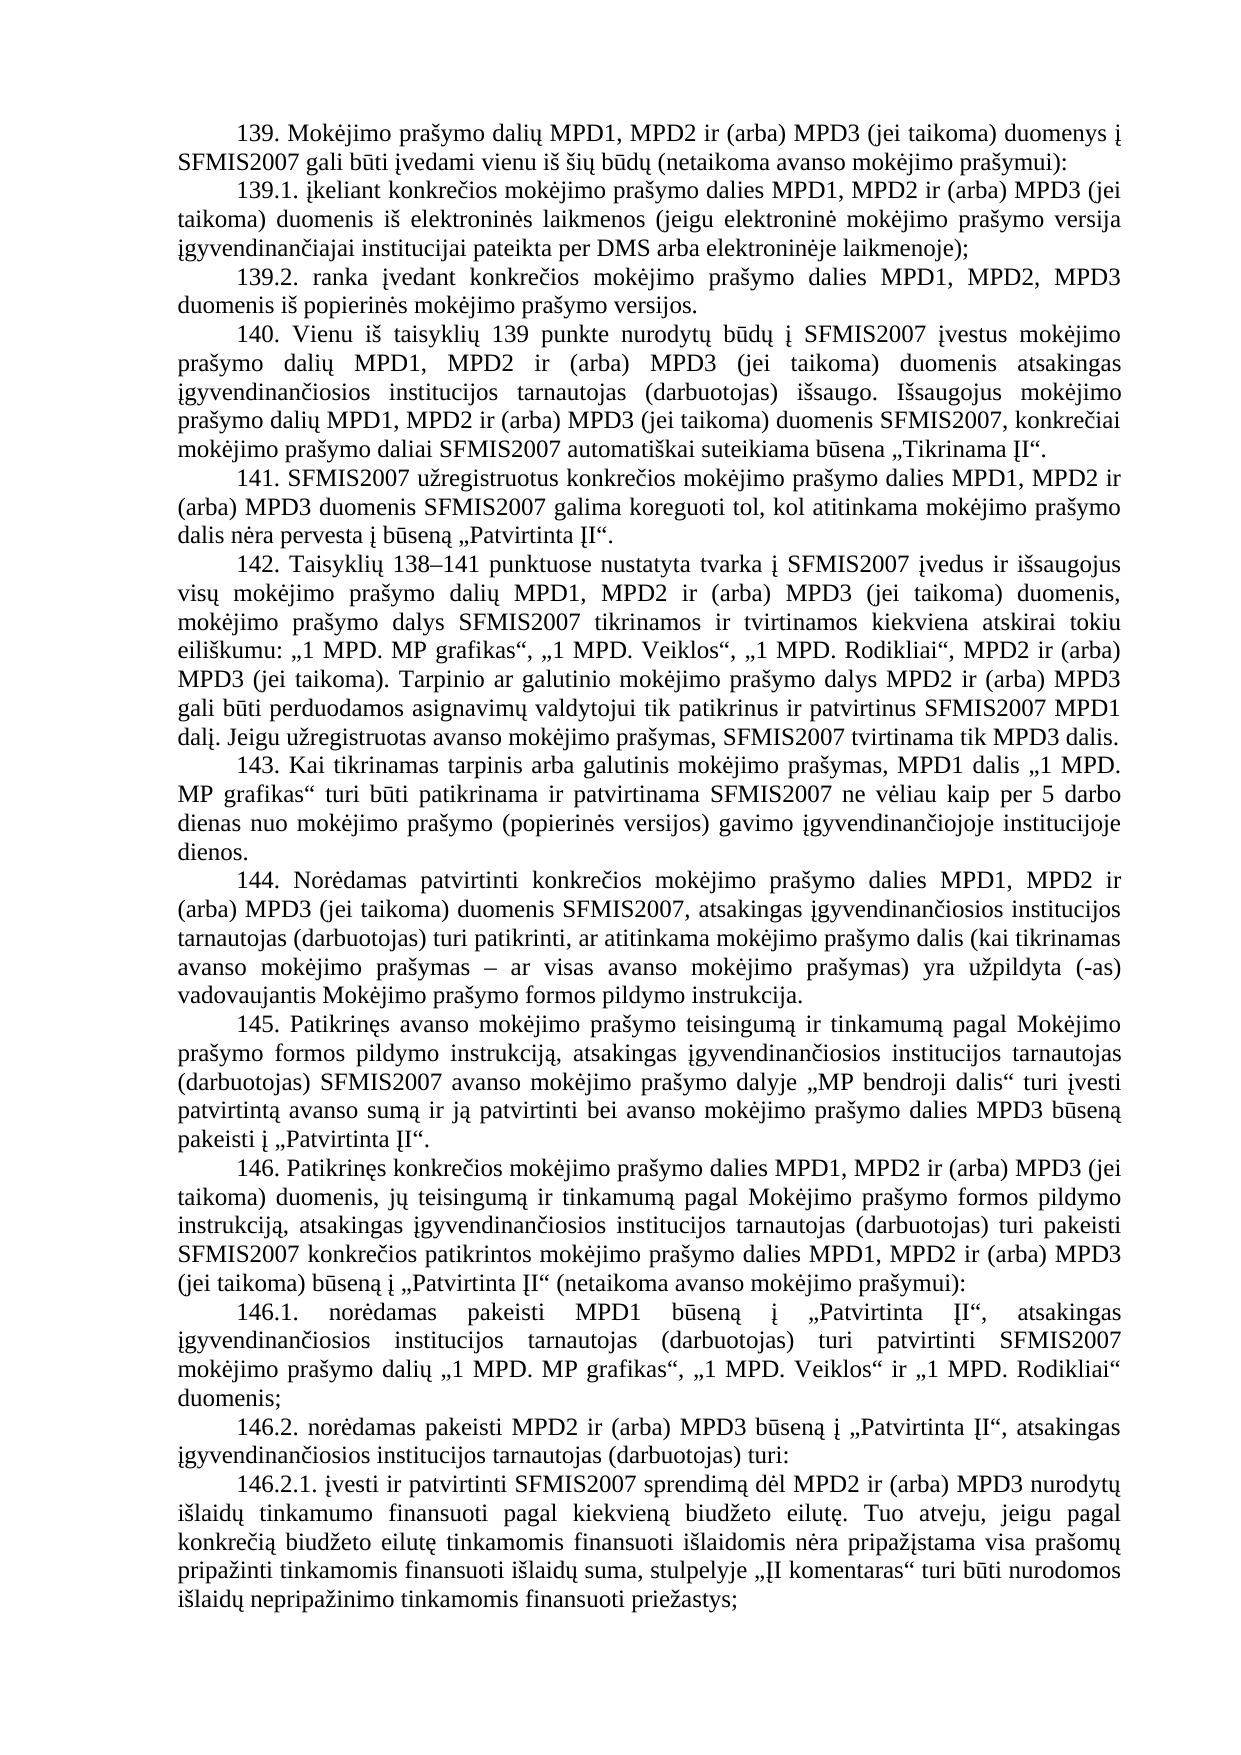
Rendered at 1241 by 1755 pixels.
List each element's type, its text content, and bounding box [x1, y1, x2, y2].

text 139.2. ranka įvedant konkrečios mokėjimo prašymo dalies MPD1, MPD2, MPD3 duomenis iš popierinės mokėjimo prašymo versijos. [177, 262, 1122, 319]
text 140. Vienu iš taisyklių 139 punkte nurodytų būdų į SFMIS2007 įvestus mokėjimo prašymo dalių MPD1, MPD2 ir (arba) MPD3 (jei taikoma) duomenis atsakingas įgyvendinančiosios institucijos tarnautojas (darbuotojas) išsaugo. Išsaugojus mokėjimo prašymo dalių MPD1, MPD2 ir (arba) MPD3 (jei taikoma) duomenis SFMIS2007, konkrečiai mokėjimo prašymo daliai SFMIS2007 automatiškai suteikiama būsena „Tikrinama ĮI“. [177, 319, 1122, 463]
text 146.1. norėdamas pakeisti MPD1 būseną į „Patvirtinta ĮI“, atsakingas įgyvendinančiosios institucijos tarnautojas (darbuotojas) turi patvirtinti SFMIS2007 mokėjimo prašymo dalių „1 MPD. MP grafikas“, „1 MPD. Veiklos“ ir „1 MPD. Rodikliai“ duomenis; [177, 1297, 1122, 1412]
text 139.1. įkeliant konkrečios mokėjimo prašymo dalies MPD1, MPD2 ir (arba) MPD3 (jei taikoma) duomenis iš elektroninės laikmenos (jeigu elektroninė mokėjimo prašymo versija įgyvendinančiajai institucijai pateikta per DMS arba elektroninėje laikmenoje); [177, 176, 1122, 262]
text 146.2. norėdamas pakeisti MPD2 ir (arba) MPD3 būseną į „Patvirtinta ĮI“, atsakingas įgyvendinančiosios institucijos tarnautojas (darbuotojas) turi: [177, 1412, 1122, 1469]
text 146.2.1. įvesti ir patvirtinti SFMIS2007 sprendimą dėl MPD2 ir (arba) MPD3 nurodytų išlaidų tinkamumo finansuoti pagal kiekvieną biudžeto eilutę. Tuo atveju, jeigu pagal konkrečią biudžeto eilutę tinkamomis finansuoti išlaidomis nėra pripažįstama visa prašomų pripažinti tinkamomis finansuoti išlaidų suma, stulpelyje „ĮI komentaras“ turi būti nurodomos išlaidų nepripažinimo tinkamomis finansuoti priežastys; [177, 1469, 1122, 1613]
text 141. SFMIS2007 užregistruotus konkrečios mokėjimo prašymo dalies MPD1, MPD2 ir (arba) MPD3 duomenis SFMIS2007 galima koreguoti tol, kol atitinkama mokėjimo prašymo dalis nėra pervesta į būseną „Patvirtinta ĮI“. [177, 463, 1122, 549]
text 142. Taisyklių 138–141 punktuose nustatyta tvarka į SFMIS2007 įvedus ir išsaugojus visų mokėjimo prašymo dalių MPD1, MPD2 ir (arba) MPD3 (jei taikoma) duomenis, mokėjimo prašymo dalys SFMIS2007 tikrinamos ir tvirtinamos kiekviena atskirai tokiu eiliškumu: „1 MPD. MP grafikas“, „1 MPD. Veiklos“, „1 MPD. Rodikliai“, MPD2 ir (arba) MPD3 (jei taikoma). Tarpinio ar galutinio mokėjimo prašymo dalys MPD2 ir (arba) MPD3 gali būti perduodamos asignavimų valdytojui tik patikrinus ir patvirtinus SFMIS2007 MPD1 dalį. Jeigu užregistruotas avanso mokėjimo prašymas, SFMIS2007 tvirtinama tik MPD3 dalis. [177, 549, 1122, 751]
text 144. Norėdamas patvirtinti konkrečios mokėjimo prašymo dalies MPD1, MPD2 ir (arba) MPD3 (jei taikoma) duomenis SFMIS2007, atsakingas įgyvendinančiosios institucijos tarnautojas (darbuotojas) turi patikrinti, ar atitinkama mokėjimo prašymo dalis (kai tikrinamas avanso mokėjimo prašymas – ar visas avanso mokėjimo prašymas) yra užpildyta (-as) vadovaujantis Mokėjimo prašymo formos pildymo instrukcija. [177, 866, 1122, 1009]
text 139. Mokėjimo prašymo dalių MPD1, MPD2 ir (arba) MPD3 (jei taikoma) duomenys į SFMIS2007 gali būti įvedami vienu iš šių būdų (netaikoma avanso mokėjimo prašymui): [177, 118, 1122, 176]
text 145. Patikrinęs avanso mokėjimo prašymo teisingumą ir tinkamumą pagal Mokėjimo prašymo formos pildymo instrukciją, atsakingas įgyvendinančiosios institucijos tarnautojas (darbuotojas) SFMIS2007 avanso mokėjimo prašymo dalyje „MP bendroji dalis“ turi įvesti patvirtintą avanso sumą ir ją patvirtinti bei avanso mokėjimo prašymo dalies MPD3 būseną pakeisti į „Patvirtinta ĮI“. [177, 1009, 1122, 1153]
text 143. Kai tikrinamas tarpinis arba galutinis mokėjimo prašymas, MPD1 dalis „1 MPD. MP grafikas“ turi būti patikrinama ir patvirtinama SFMIS2007 ne vėliau kaip per 5 darbo dienas nuo mokėjimo prašymo (popierinės versijos) gavimo įgyvendinančiojoje institucijoje dienos. [177, 751, 1122, 866]
text 146. Patikrinęs konkrečios mokėjimo prašymo dalies MPD1, MPD2 ir (arba) MPD3 (jei taikoma) duomenis, jų teisingumą ir tinkamumą pagal Mokėjimo prašymo formos pildymo instrukciją, atsakingas įgyvendinančiosios institucijos tarnautojas (darbuotojas) turi pakeisti SFMIS2007 konkrečios patikrintos mokėjimo prašymo dalies MPD1, MPD2 ir (arba) MPD3 (jei taikoma) būseną į „Patvirtinta ĮI“ (netaikoma avanso mokėjimo prašymui): [177, 1153, 1122, 1297]
